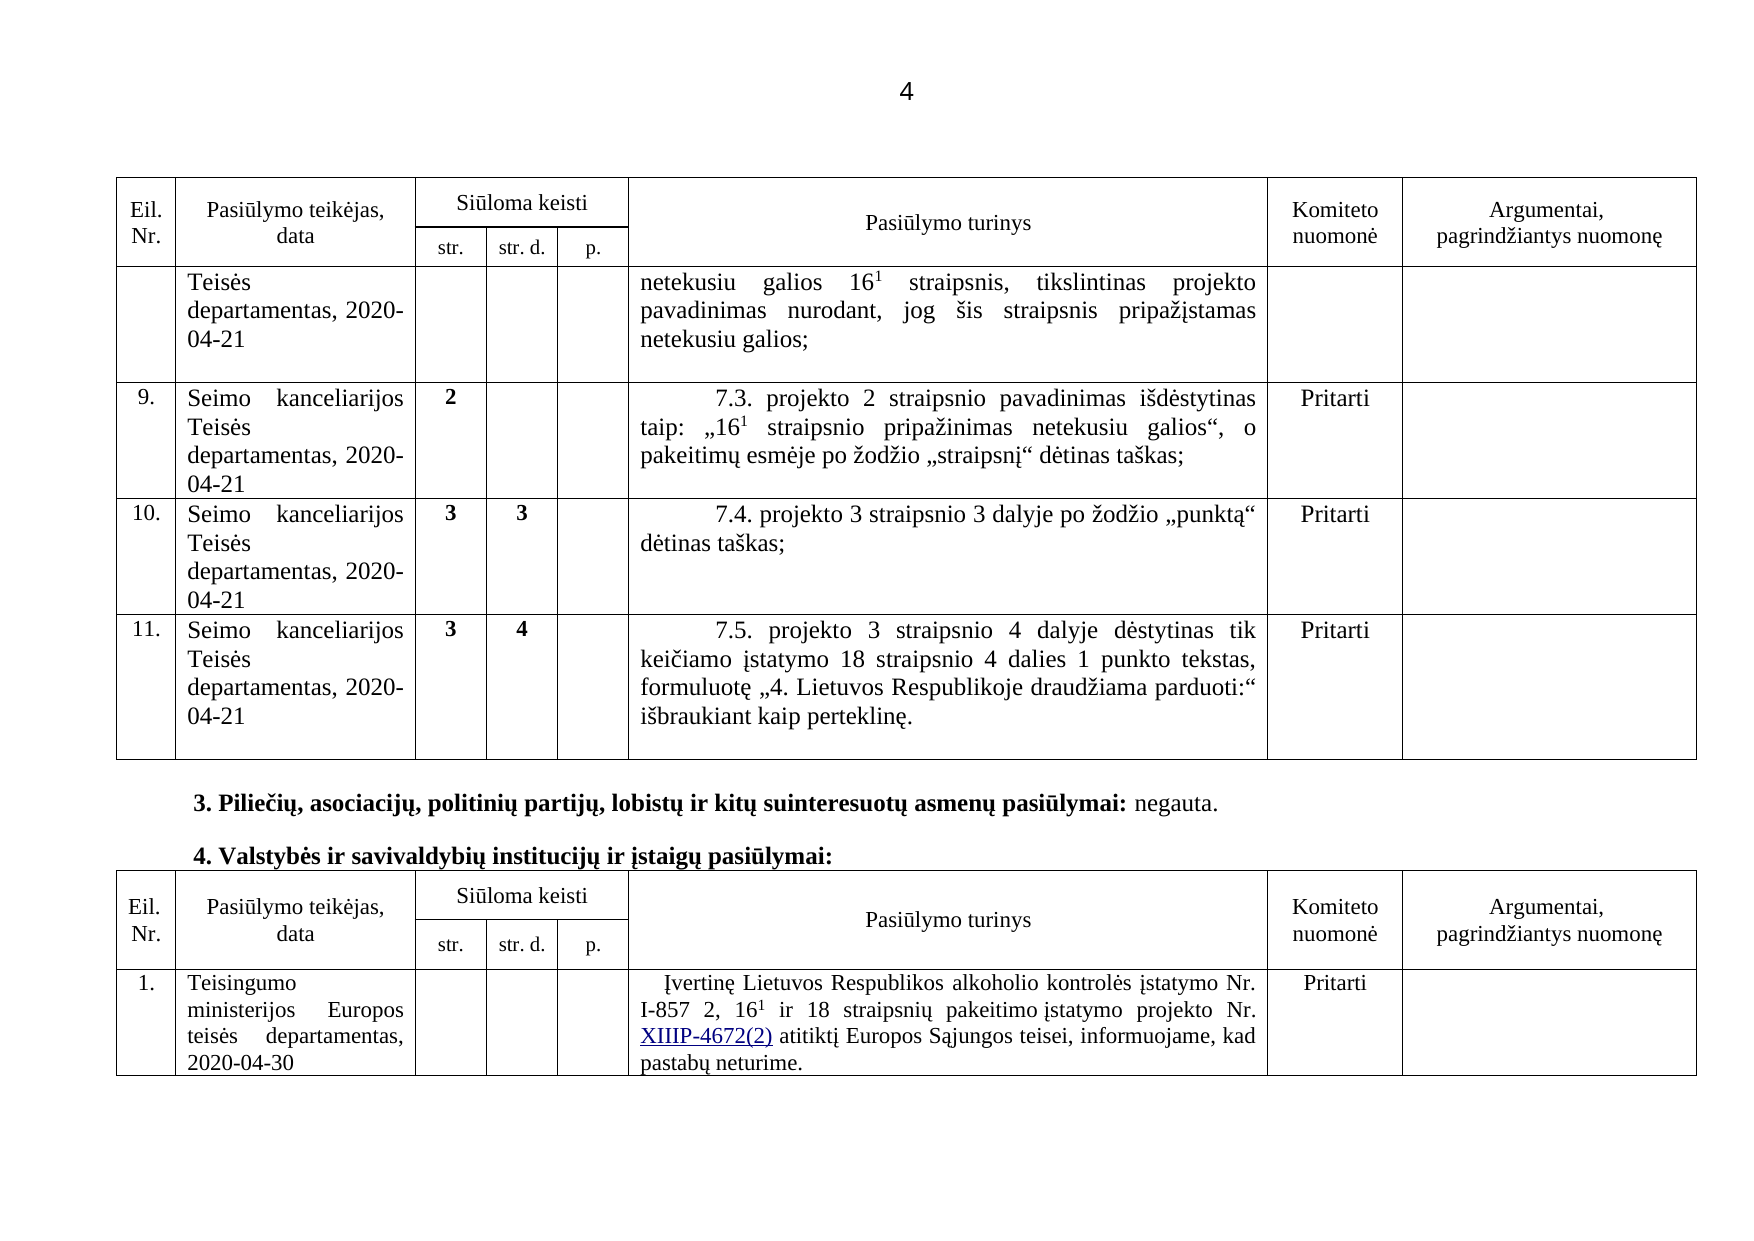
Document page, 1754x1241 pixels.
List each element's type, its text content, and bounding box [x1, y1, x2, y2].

table_header Pasiūlymo turinys [629, 178, 1267, 266]
table_cell 7.4. projekto 3 straipsnio 3 dalyje po žodžio „punktą“ dėtinas taškas; [629, 499, 1267, 614]
table_cell Pritarti [1268, 615, 1402, 759]
table_cell 3 [416, 499, 486, 614]
table_cell [558, 970, 628, 1075]
table_cell 2 [416, 383, 486, 498]
table_cell 3 [487, 499, 557, 614]
table_cell 7.3. projekto 2 straipsnio pavadinimas išdėstytinas taip: „161 straipsnio pripažinimas netekusiu galios“, o pakeitimų esmėje po žodžio „straipsnį“ dėtinas taškas; [629, 383, 1267, 498]
table_cell 1. [117, 970, 175, 1075]
table_cell [1268, 267, 1402, 382]
table_header Eil. Nr. [117, 871, 175, 968]
table_cell Įvertinę Lietuvos Respublikos alkoholio kontrolės įstatymo Nr. I-857 2, 161 ir 18 straipsnių pakeitimo įstatymo projekto Nr. XIIIP‑4672(2) atitiktį Europos Sąjungos teisei, informuojame, kad pastabų neturime. [629, 970, 1267, 1075]
table_header Pasiūlymo teikėjas, data [176, 178, 415, 266]
table_cell str. d. [487, 228, 557, 266]
table_cell p. [558, 920, 628, 968]
table_header Eil. Nr. [117, 178, 175, 266]
table_cell 4 [487, 615, 557, 759]
table_cell 3 [416, 615, 486, 759]
table_cell [416, 267, 486, 382]
table_header Pasiūlymo turinys [629, 871, 1267, 968]
table_cell 7.5. projekto 3 straipsnio 4 dalyje dėstytinas tik keičiamo įstatymo 18 straipsnio 4 dalies 1 punkto tekstas, formuluotę „4. Lietuvos Respublikoje draudžiama parduoti:“ išbraukiant kaip perteklinę. [629, 615, 1267, 759]
text 4. Valstybės ir savivaldybių institucijų ir įstaigų pasiūlymai: [118, 841, 1695, 870]
table_cell Seimo kanceliarijos Teisės departamentas, 2020-04-21 [176, 615, 415, 759]
table_cell Pritarti [1268, 499, 1402, 614]
table_cell [487, 383, 557, 498]
table_cell [558, 615, 628, 759]
table_cell p. [558, 228, 628, 266]
table_cell 9. [117, 383, 175, 498]
table_cell [558, 383, 628, 498]
table_cell Teisingumo ministerijos Europos teisės departamentas, 2020-04-30 [176, 970, 415, 1075]
table_cell netekusiu galios 161 straipsnis, tikslintinas projekto pavadinimas nurodant, jog šis straipsnis pripažįstamas netekusiu galios; [629, 267, 1267, 382]
table_cell 10. [117, 499, 175, 614]
table_header Komiteto nuomonė [1268, 871, 1402, 968]
table_cell str. [416, 228, 486, 266]
table_cell Teisės departamentas, 2020-04-21 [176, 267, 415, 382]
table_cell Seimo kanceliarijos Teisės departamentas, 2020-04-21 [176, 499, 415, 614]
table_cell [416, 970, 486, 1075]
table_cell [487, 267, 557, 382]
table_cell str. d. [487, 920, 557, 968]
table_header Argumentai, pagrindžiantys nuomonę [1403, 871, 1696, 968]
table_header Pasiūlymo teikėjas, data [176, 871, 415, 968]
table_header Komiteto nuomonė [1268, 178, 1402, 266]
table_cell Pritarti [1268, 383, 1402, 498]
table_cell [558, 499, 628, 614]
table_cell [1403, 970, 1696, 1075]
table_header Siūloma keisti [416, 178, 628, 226]
table_header Siūloma keisti [416, 871, 628, 919]
table_cell str. [416, 920, 486, 968]
table_cell [1403, 267, 1696, 382]
table_cell 11. [117, 615, 175, 759]
table_cell [558, 267, 628, 382]
table_cell [487, 970, 557, 1075]
table_cell [1403, 615, 1696, 759]
table_header Argumentai, pagrindžiantys nuomonę [1403, 178, 1696, 266]
table_cell Pritarti [1268, 970, 1402, 1075]
table_cell Seimo kanceliarijos Teisės departamentas, 2020-04-21 [176, 383, 415, 498]
table_cell [117, 267, 175, 382]
table_cell [1403, 383, 1696, 498]
text 3. Piliečių, asociacijų, politinių partijų, lobistų ir kitų suinteresuotų asmenų pasiūlymai: negauta. [118, 788, 1695, 817]
table_cell [1403, 499, 1696, 614]
